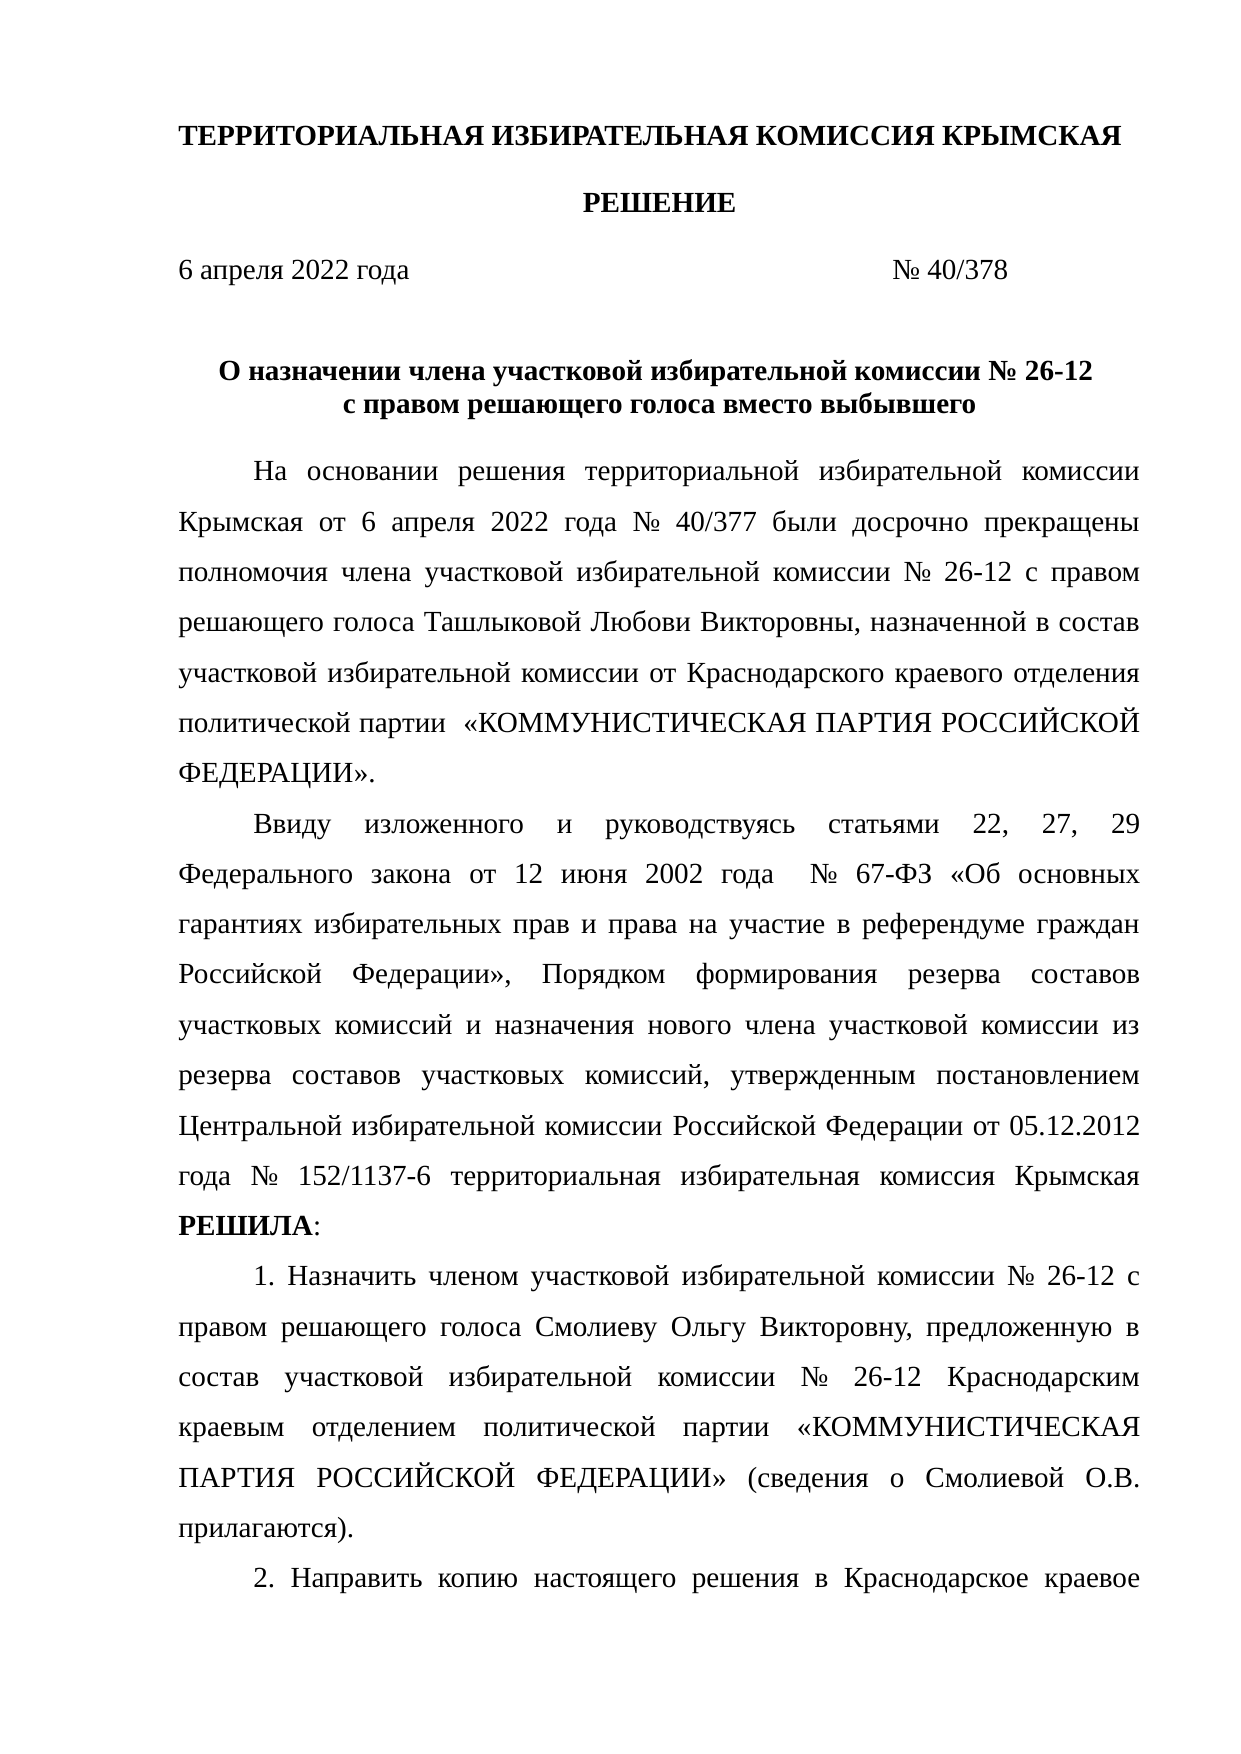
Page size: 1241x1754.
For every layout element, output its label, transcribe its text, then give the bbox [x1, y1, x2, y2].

list РЕШЕНИЕ [178, 185, 1141, 219]
text ТЕРРИТОРИАЛЬНАЯ ИЗБИРАТЕЛЬНАЯ КОМИССИЯ КРЫМСКАЯ [178, 118, 1141, 152]
text На основании решения территориальной избирательной комиссии Крымская от 6 апреля 2022 года № 40/377 были досрочно прекращены полномочия члена участковой избирательной комиссии № 26-12 с правом решающего голоса Ташлыковой Любови Викторовны, назначенной в состав участковой избирательной комиссии от Краснодарского краевого отделения политической партии «КОММУНИСТИЧЕСКАЯ ПАРТИЯ РОССИЙСКОЙ ФЕДЕРАЦИИ». [178, 453, 1141, 789]
text 2. Направить копию настоящего решения в Краснодарское краевое [178, 1560, 1141, 1594]
text Ввиду изложенного и руководствуясь статьями 22, 27, 29 Федерального закона от 12 июня 2002 года № 67-ФЗ «Об основных гарантиях избирательных прав и права на участие в референдуме граждан Российской Федерации», Порядком формирования резерва составов участковых комиссий и назначения нового члена участковой комиссии из резерва составов участковых комиссий, утвержденным постановлением Центральной избирательной комиссии Российской Федерации от 05.12.2012 года № 152/1137-6 территориальная избирательная комиссия Крымская РЕШИЛА: [178, 806, 1141, 1242]
text 6 апреля 2022 года № 40/378 [178, 252, 1141, 286]
text 1. Назначить членом участковой избирательной комиссии № 26-12 с правом решающего голоса Смолиеву Ольгу Викторовну, предложенную в состав участковой избирательной комиссии № 26-12 Краснодарским краевым отделением политической партии «КОММУНИСТИЧЕСКАЯ ПАРТИЯ РОССИЙСКОЙ ФЕДЕРАЦИИ» (сведения о Смолиевой О.В. прилагаются). [178, 1258, 1141, 1544]
text О назначении члена участковой избирательной комиссии № 26-12 [178, 353, 1141, 386]
text с правом решающего голоса вместо выбывшего [178, 386, 1141, 420]
